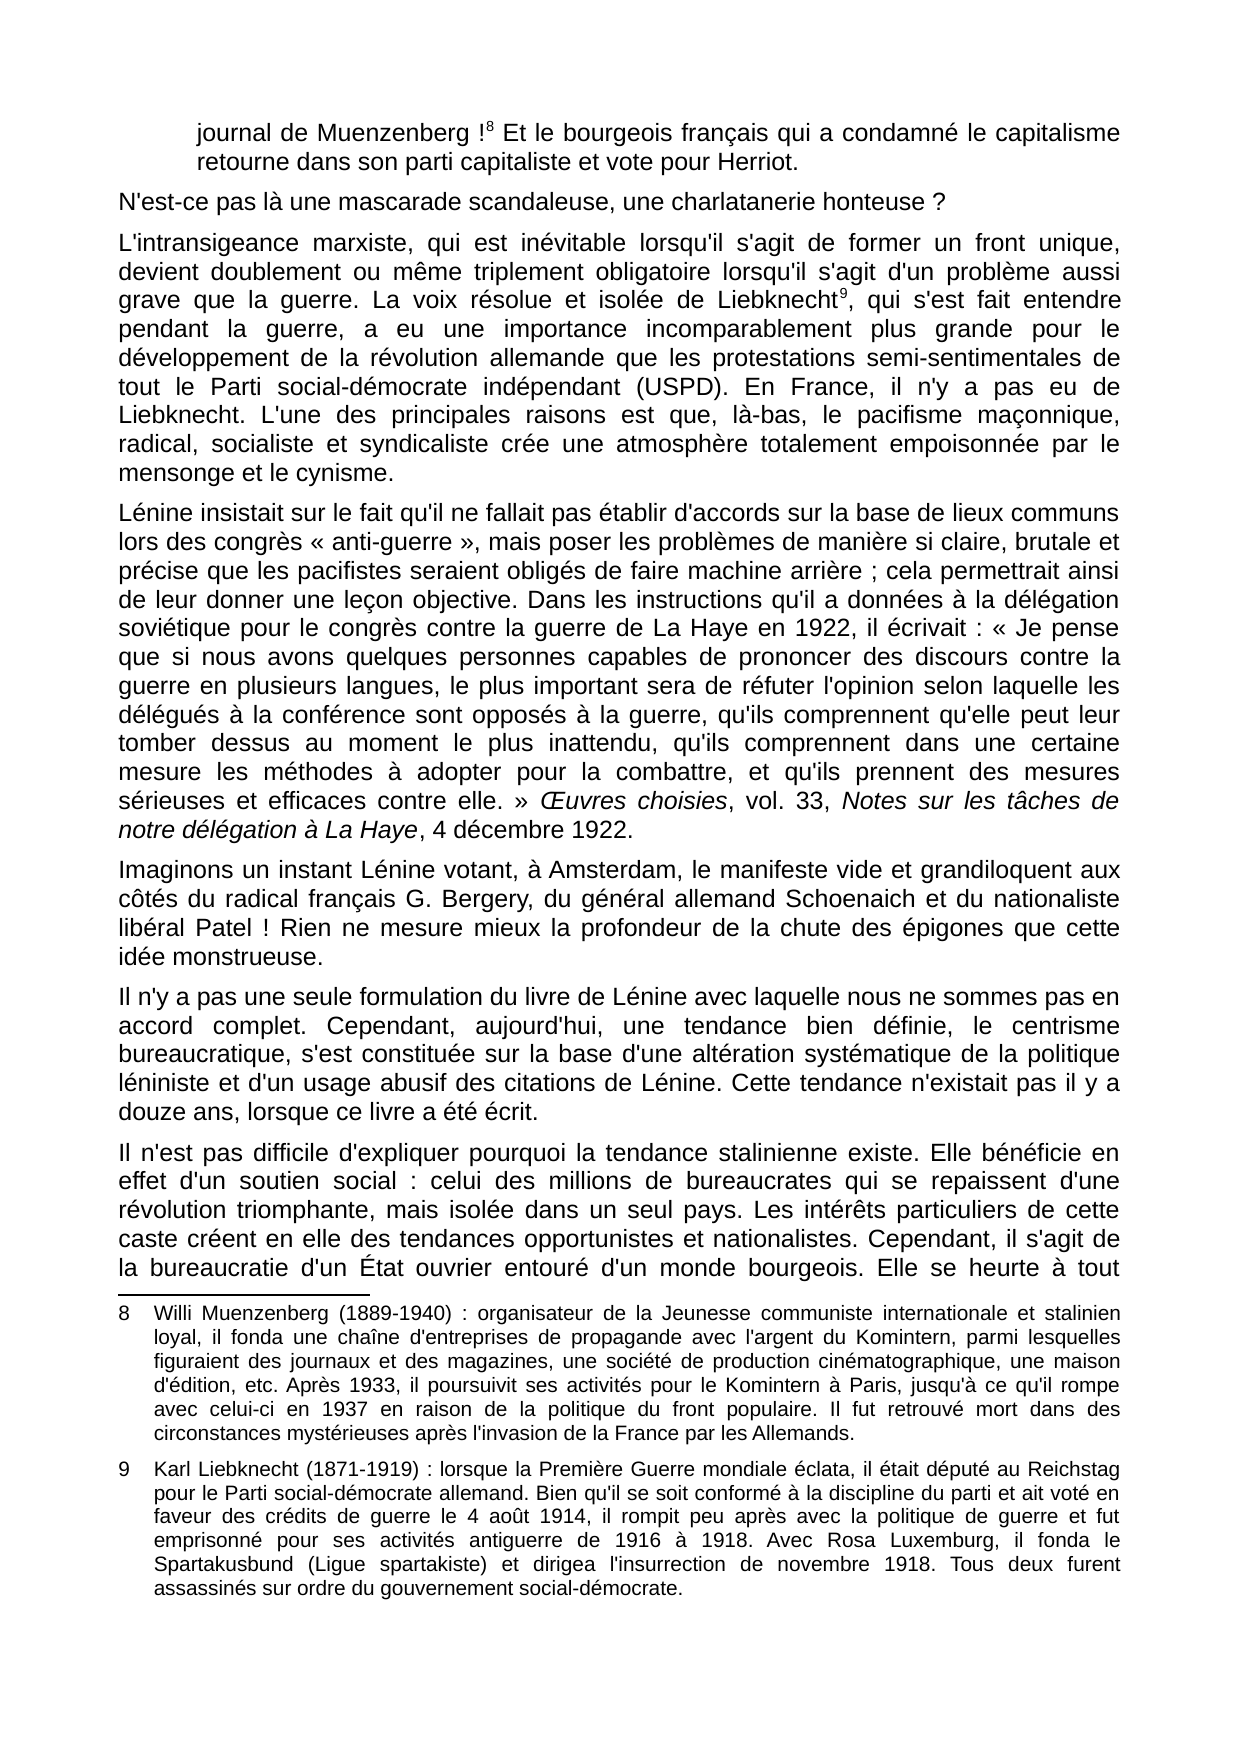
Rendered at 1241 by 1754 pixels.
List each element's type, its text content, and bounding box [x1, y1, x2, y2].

text Karl Liebknecht (1871-1919) : lorsque la Première Guerre mondiale éclata, il était député au Reichstag pour le Parti social-démocrate allemand. Bien qu'il se soit conformé à la discipline du parti et ait voté en faveur des crédits de guerre le 4 août 1914, il rompit peu après avec la politique de guerre et fut emprisonné pour ses activités antiguerre de 1916 à 1918. Avec Rosa Luxemburg, il fonda le Spartakusbund (Ligue spartakiste) et dirigea l'insurrection de novembre 1918. Tous deux furent assassinés sur ordre du gouvernement social-démocrate. [118, 1456, 1122, 1600]
list Willi Muenzenberg (1889-1940) : organisateur de la Jeunesse communiste internationale et stalinien loyal, il fonda une chaîne d'entreprises de propagande avec l'argent du Komintern, parmi lesquelles figuraient des journaux et des magazines, une société de production cinématographique, une maison d'édition, etc. Après 1933, il poursuivit ses activités pour le Komintern à Paris, jusqu'à ce qu'il rompe avec celui-ci en 1937 en raison de la politique du front populaire. Il fut retrouvé mort dans des circonstances mystérieuses après l'invasion de la France par les Allemands. [118, 1301, 1122, 1444]
text Il n'est pas difficile d'expliquer pourquoi la tendance stalinienne existe. Elle bénéficie en effet d'un soutien social : celui des millions de bureaucrates qui se repaissent d'une révolution triomphante, mais isolée dans un seul pays. Les intérêts particuliers de cette caste créent en elle des tendances opportunistes et nationalistes. Cependant, il s'agit de la bureaucratie d'un État ouvrier entouré d'un monde bourgeois. Elle se heurte à tout [118, 1137, 1122, 1281]
text Imaginons un instant Lénine votant, à Amsterdam, le manifeste vide et grandiloquent aux côtés du radical français G. Bergery, du général allemand Schoenaich et du nationaliste libéral Patel ! Rien ne mesure mieux la profondeur de la chute des épigones que cette idée monstrueuse. [118, 855, 1122, 970]
text Il n'y a pas une seule formulation du livre de Lénine avec laquelle nous ne sommes pas en accord complet. Cependant, aujourd'hui, une tendance bien définie, le centrisme bureaucratique, s'est constituée sur la base d'une altération systématique de la politique léniniste et d'un usage abusif des citations de Lénine. Cette tendance n'existait pas il y a douze ans, lorsque ce livre a été écrit. [118, 982, 1122, 1126]
text L'intransigeance marxiste, qui est inévitable lorsqu'il s'agit de former un front unique, devient doublement ou même triplement obligatoire lorsqu'il s'agit d'un problème aussi grave que la guerre. La voix résolue et isolée de Liebknecht, qui s'est fait entendre pendant la guerre, a eu une importance incomparablement plus grande pour le développement de la révolution allemande que les protestations semi-sentimentales de tout le Parti social-démocrate indépendant (USPD). En France, il n'y a pas eu de Liebknecht. L'une des principales raisons est que, là-bas, le pacifisme maçonnique, radical, socialiste et syndicaliste crée une atmosphère totalement empoisonnée par le mensonge et le cynisme. [118, 228, 1122, 487]
list journal de Muenzenberg ! Et le bourgeois français qui a condamné le capitalisme retourne dans son parti capitaliste et vote pour Herriot. [155, 118, 1122, 176]
text N'est-ce pas là une mascarade scandaleuse, une charlatanerie honteuse ? [118, 187, 1122, 216]
text Lénine insistait sur le fait qu'il ne fallait pas établir d'accords sur la base de lieux communs lors des congrès « anti-guerre », mais poser les problèmes de manière si claire, brutale et précise que les pacifistes seraient obligés de faire machine arrière ; cela permettrait ainsi de leur donner une leçon objective. Dans les instructions qu'il a données à la délégation soviétique pour le congrès contre la guerre de La Haye en 1922, il écrivait : « Je pense que si nous avons quelques personnes capables de prononcer des discours contre la guerre en plusieurs langues, le plus important sera de réfuter l'opinion selon laquelle les délégués à la conférence sont opposés à la guerre, qu'ils comprennent qu'elle peut leur tomber dessus au moment le plus inattendu, qu'ils comprennent dans une certaine mesure les méthodes à adopter pour la combattre, et qu'ils prennent des mesures sérieuses et efficaces contre elle. » Œuvres choisies, vol. 33, Notes sur les tâches de notre délégation à La Haye, 4 décembre 1922. [118, 498, 1122, 843]
